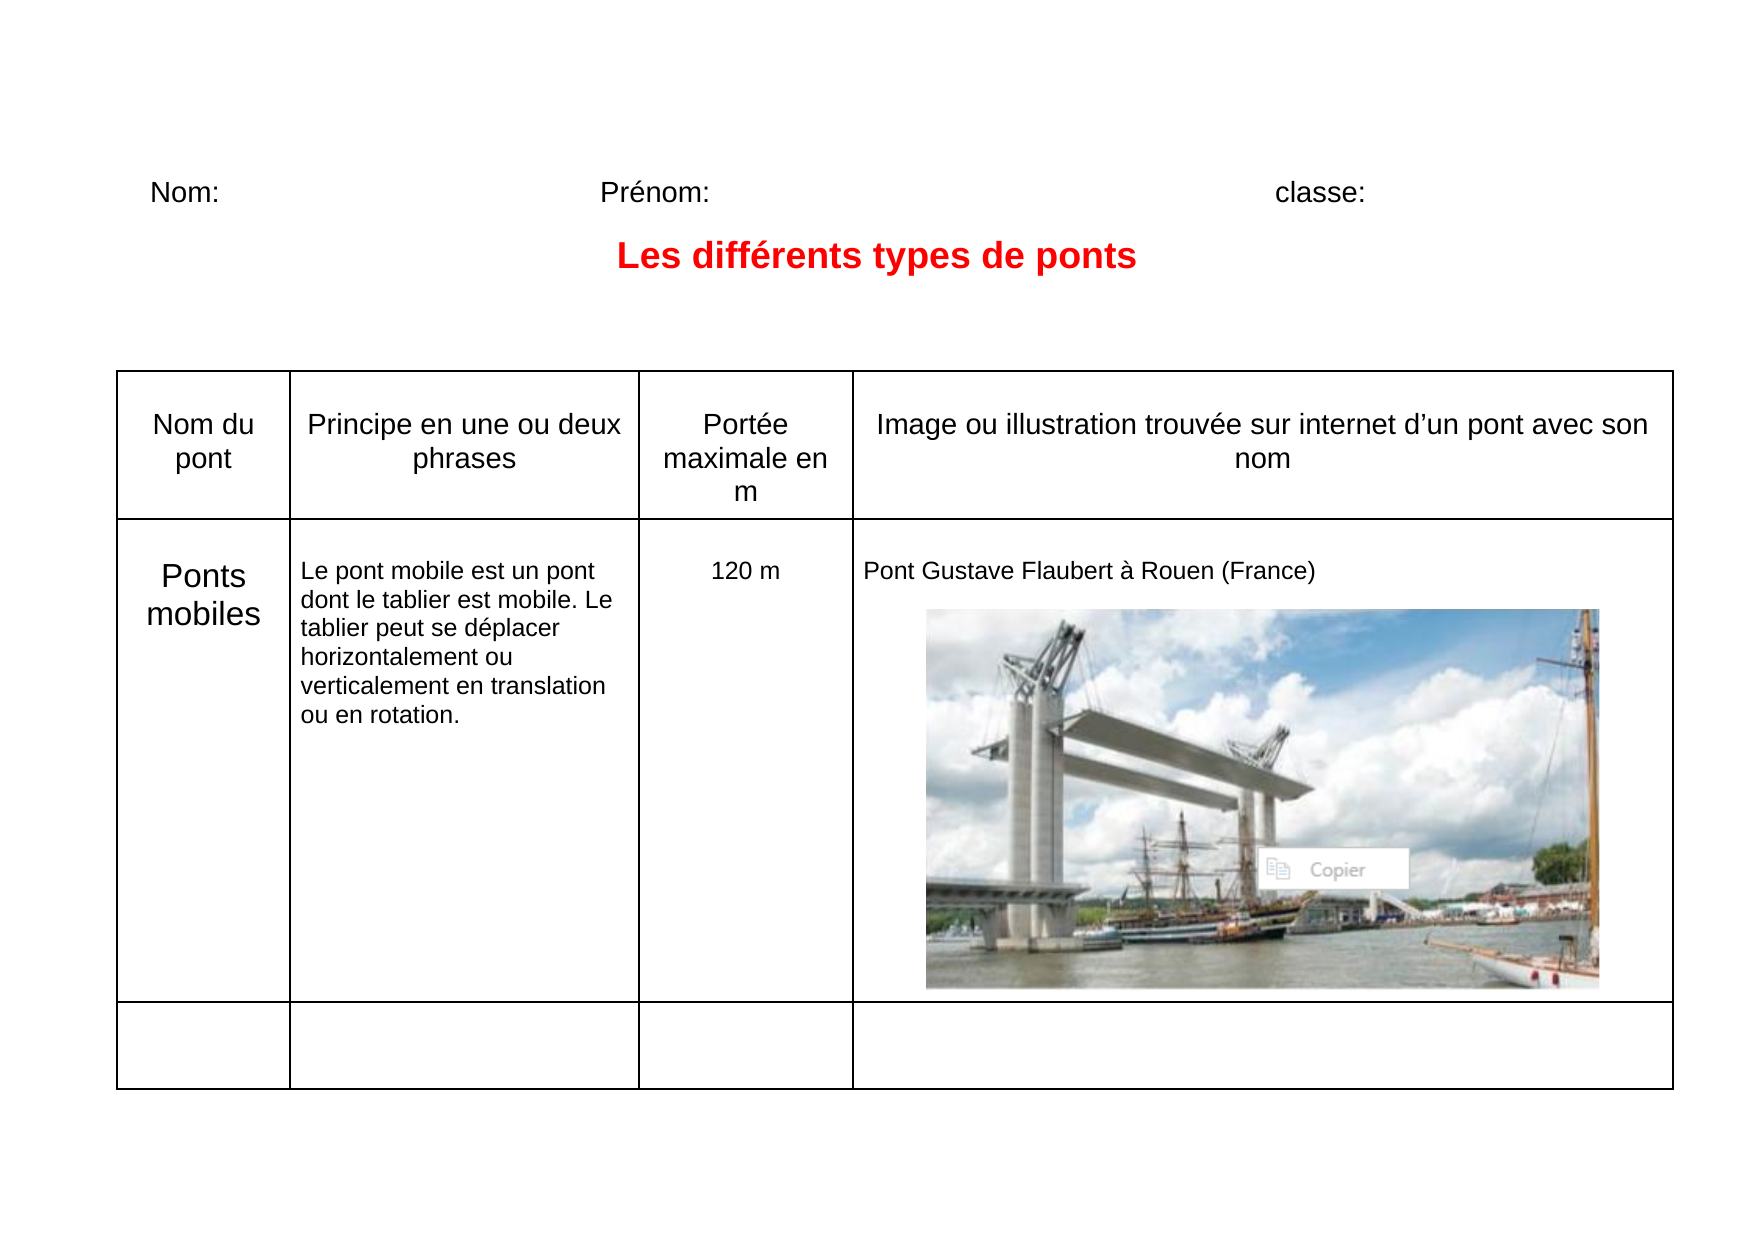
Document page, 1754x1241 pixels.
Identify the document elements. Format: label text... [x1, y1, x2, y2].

table_cell Pont Gustave Flaubert à Rouen (France) [854, 520, 1672, 1001]
text Les différents types de ponts [150, 233, 1604, 277]
table_cell [118, 1003, 289, 1088]
table_cell Ponts mobiles [118, 520, 289, 1001]
table_cell 120 m [640, 520, 852, 1001]
table_header Image ou illustration trouvée sur internet d’un pont avec son nom [854, 372, 1672, 518]
text Nom: Prénom: classe: [150, 175, 1604, 208]
table_header Nom du pont [118, 372, 289, 518]
picture [926, 609, 1600, 991]
table_header Principe en une ou deux phrases [291, 372, 638, 518]
table_cell Le pont mobile est un pont dont le tablier est mobile. Le tablier peut se déplacer horizontalement ou verticalement en translation ou en rotation. [291, 520, 638, 1001]
table_cell [854, 1003, 1672, 1088]
table_cell [291, 1003, 638, 1088]
table_cell [640, 1003, 852, 1088]
table_header Portée maximale en m [640, 372, 852, 518]
